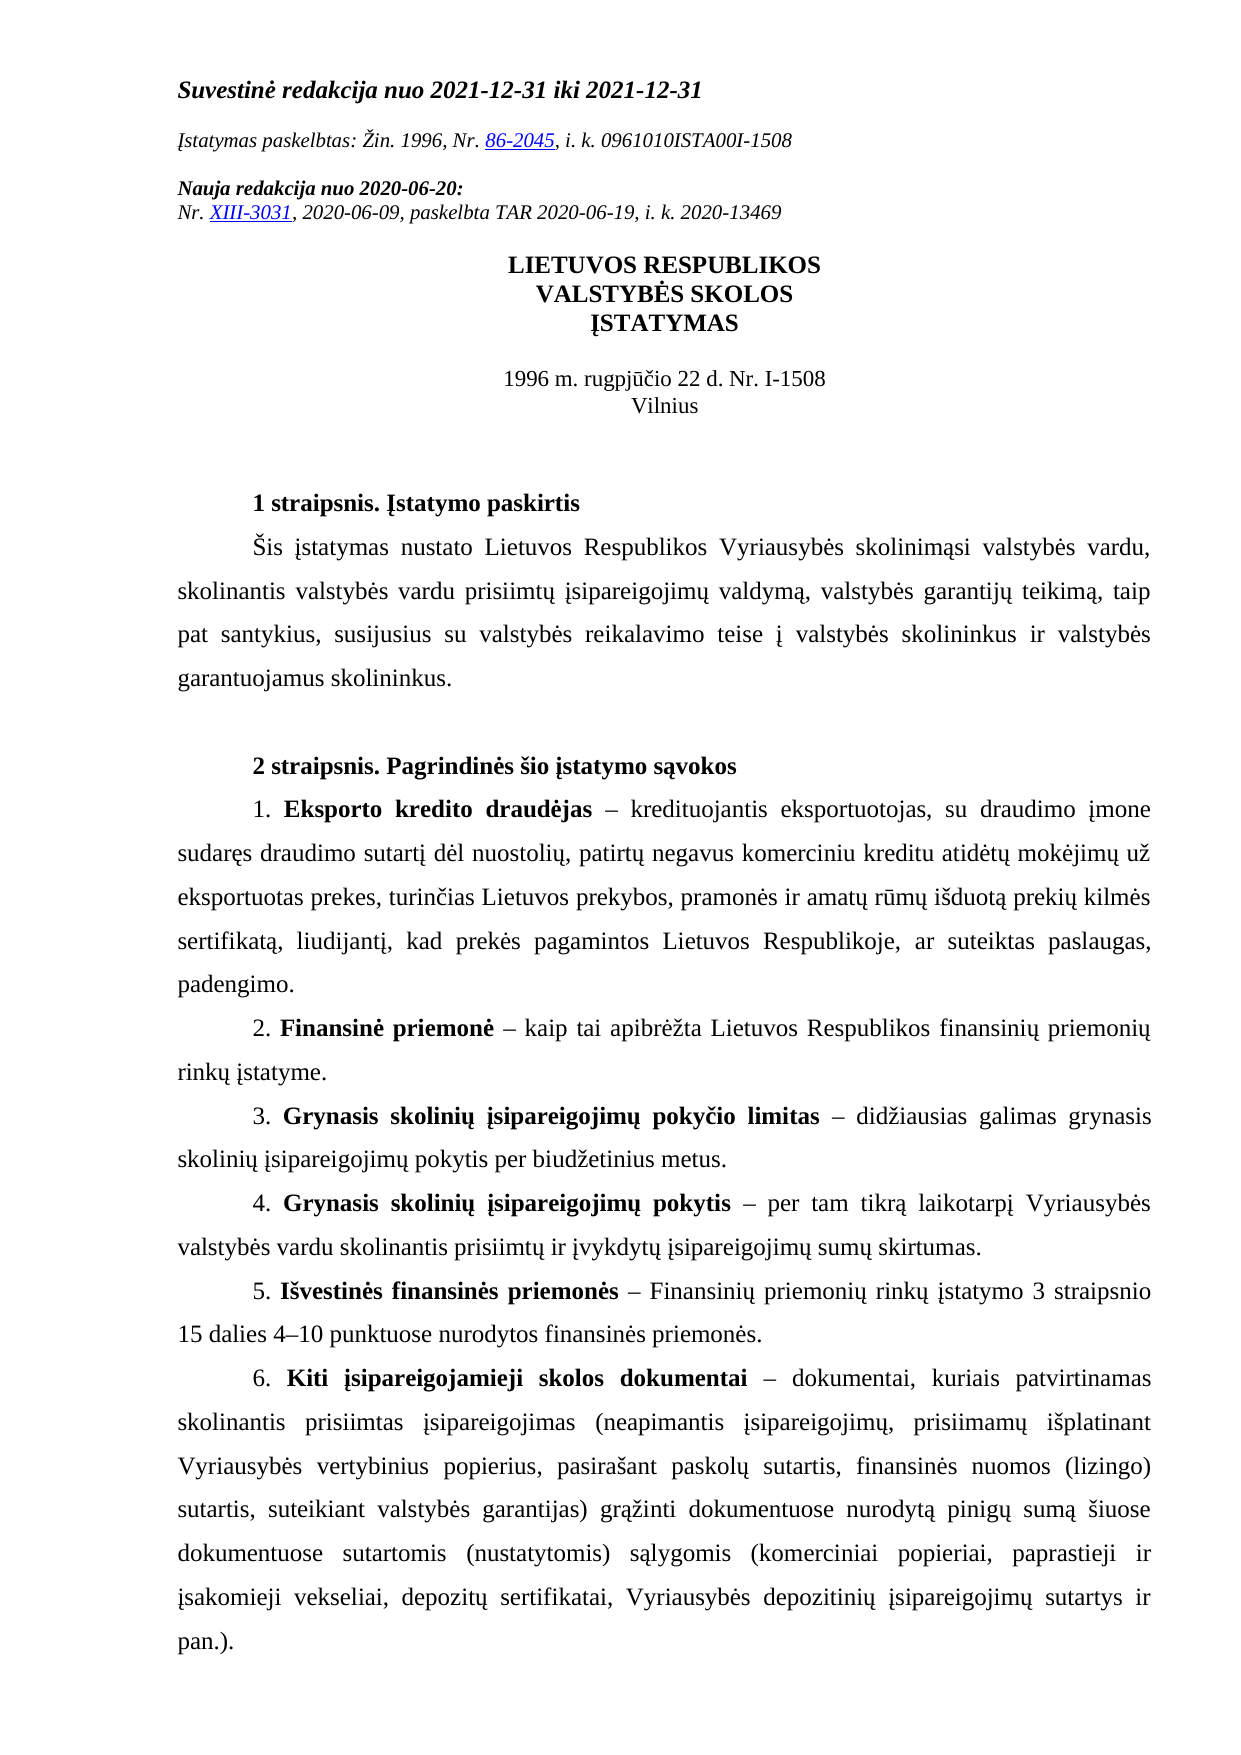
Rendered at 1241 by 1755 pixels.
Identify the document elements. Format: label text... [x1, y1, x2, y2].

text Nauja redakcija nuo 2020-06-20: [177, 176, 1152, 200]
text Šis įstatymas nustato Lietuvos Respublikos Vyriausybės skolinimąsi valstybės vardu, skolinantis valstybės vardu prisiimtų įsipareigojimų valdymą, valstybės garantijų teikimą, taip pat santykius, susijusius su valstybės reikalavimo teise į valstybės skolininkus ir valstybės garantuojamus skolininkus. [177, 517, 1152, 692]
text 1996 m. rugpjūčio 22 d. Nr. I-1508 [177, 365, 1152, 392]
text Įstatymas paskelbtas: Žin. 1996, Nr. 86-2045, i. k. 0961010ISTA00I-1508 [177, 128, 1152, 152]
text 1 straipsnis. Įstatymo paskirtis [177, 473, 1152, 517]
text 6. Kiti įsipareigojamieji skolos dokumentai – dokumentai, kuriais patvirtinamas skolinantis prisiimtas įsipareigojimas (neapimantis įsipareigojimų, prisiimamų išplatinant Vyriausybės vertybinius popierius, pasirašant paskolų sutartis, finansinės nuomos (lizingo) sutartis, suteikiant valstybės garantijas) grąžinti dokumentuose nurodytą pinigų sumą šiuose dokumentuose sutartomis (nustatytomis) sąlygomis (komerciniai popieriai, paprastieji ir įsakomieji vekseliai, depozitų sertifikatai, Vyriausybės depozitinių įsipareigojimų sutartys ir pan.). [177, 1348, 1152, 1654]
text VALSTYBĖS SKOLOS [177, 279, 1152, 308]
text 4. Grynasis skolinių įsipareigojimų pokytis – per tam tikrą laikotarpį Vyriausybės valstybės vardu skolinantis prisiimtų ir įvykdytų įsipareigojimų sumų skirtumas. [177, 1173, 1152, 1261]
text 3. Grynasis skolinių įsipareigojimų pokyčio limitas – didžiausias galimas grynasis skolinių įsipareigojimų pokytis per biudžetinius metus. [177, 1086, 1152, 1173]
text 1. Eksporto kredito draudėjas – kredituojantis eksportuotojas, su draudimo įmone sudaręs draudimo sutartį dėl nuostolių, patirtų negavus komerciniu kreditu atidėtų mokėjimų už eksportuotas prekes, turinčias Lietuvos prekybos, pramonės ir amatų rūmų išduotą prekių kilmės sertifikatą, liudijantį, kad prekės pagamintos Lietuvos Respublikoje, ar suteiktas paslaugas, padengimo. [177, 779, 1152, 998]
text ĮSTATYMAS [177, 308, 1152, 337]
text Nr. XIII-3031, 2020-06-09, paskelbta TAR 2020-06-19, i. k. 2020-13469 [177, 200, 1152, 224]
text Vilnius [177, 392, 1152, 418]
text 5. Išvestinės finansinės priemonės – Finansinių priemonių rinkų įstatymo 3 straipsnio 15 dalies 4–10 punktuose nurodytos finansinės priemonės. [177, 1261, 1152, 1348]
text 2. Finansinė priemonė – kaip tai apibrėžta Lietuvos Respublikos finansinių priemonių rinkų įstatyme. [177, 998, 1152, 1086]
text 2 straipsnis. Pagrindinės šio įstatymo sąvokos [177, 736, 1152, 779]
text LIETUVOS RESPUBLIKOS [177, 250, 1152, 279]
text Suvestinė redakcija nuo 2021-12-31 iki 2021-12-31 [177, 75, 1152, 104]
